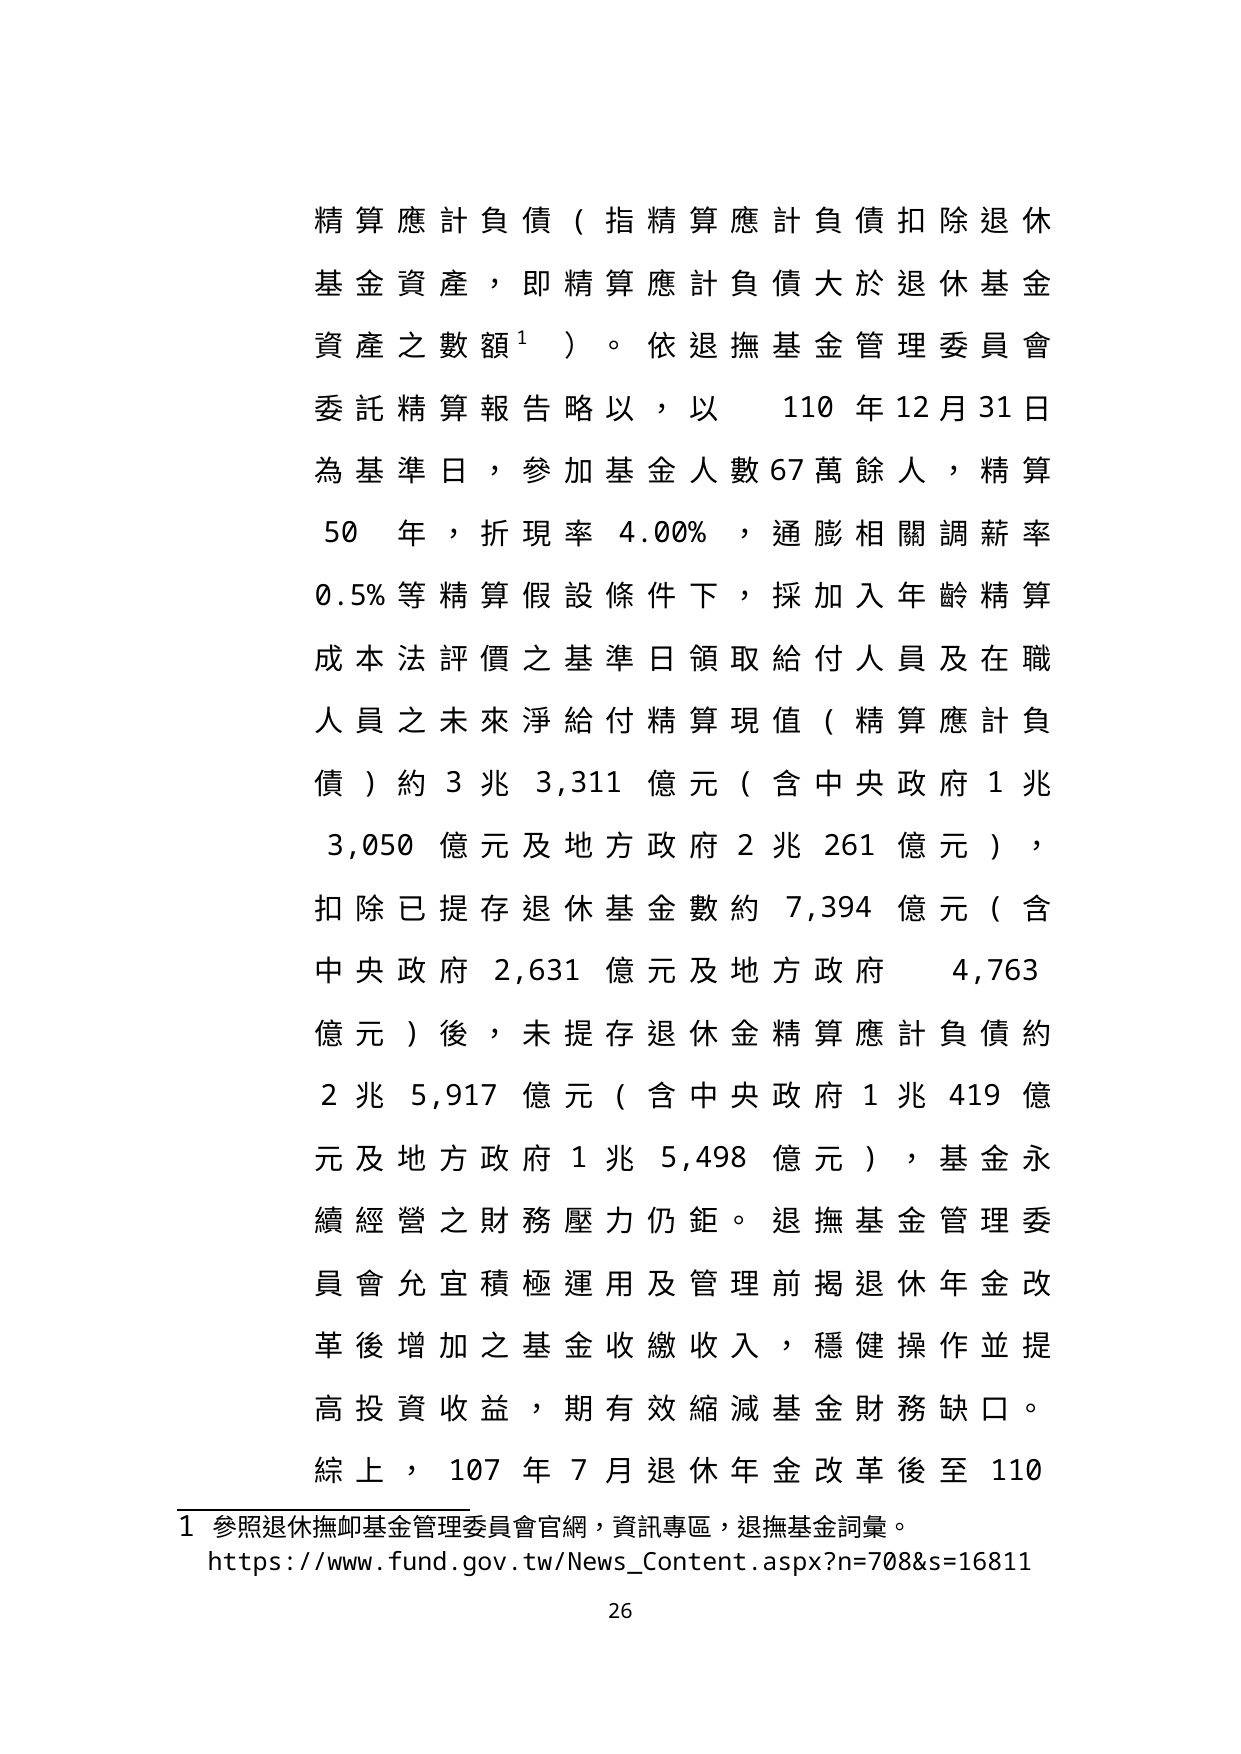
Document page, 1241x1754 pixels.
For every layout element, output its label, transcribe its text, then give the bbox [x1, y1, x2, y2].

text 綜上，107年7月退休年金改革後至110 [242, 1427, 1058, 1490]
text 參照退休撫卹基金管理委員會官網，資訊專區，退撫基金詞彙。 [177, 1510, 1063, 1543]
text https://www.fund.gov.tw/News_Content.aspx?n=708&s=16811 [177, 1543, 1063, 1577]
text 精算應計負債(指精算應計負債扣除退休基金資產，即精算應計負債大於退休基金資產之數額）。依退撫基金管理委員會委託精算報告略以，以 110年12月31日為基準日，參加基金人數67萬餘人，精算50 年，折現率4.00%，通膨相關調薪率0.5%等精算假設條件下，採加入年齡精算成本法評價之基準日領取給付人員及在職人員之未來淨給付精算現值(精算應計負債)約3兆3,311億元(含中央政府1兆3,050億元及地方政府2兆261億元)，扣除已提存退休基金數約7,394億元(含中央政府2,631億元及地方政府 4,763億元)後，未提存退休金精算應計負債約2兆5,917億元(含中央政府1兆419億元及地方政府1兆5,498億元)，基金永續經營之財務壓力仍鉅。退撫基金管理委員會允宜積極運用及管理前揭退休年金改革後增加之基金收繳收入，穩健操作並提高投資收益，期有效縮減基金財務缺口。 [271, 177, 1058, 1427]
